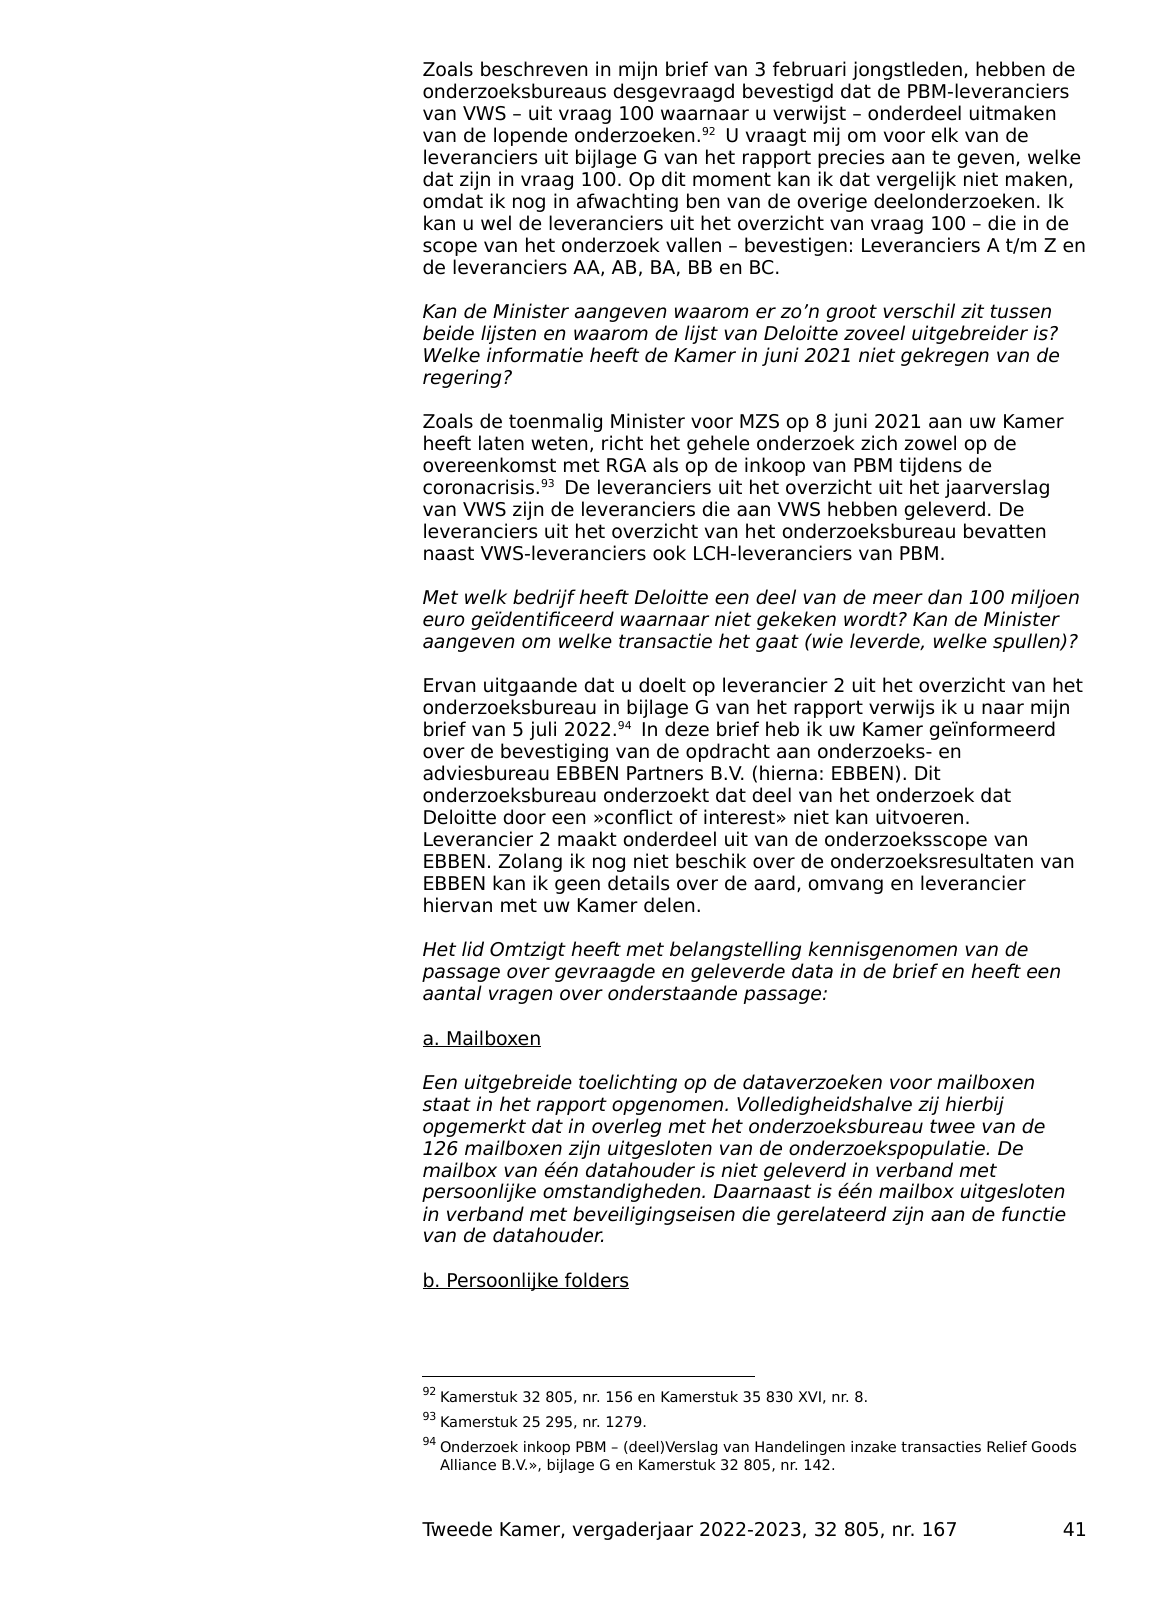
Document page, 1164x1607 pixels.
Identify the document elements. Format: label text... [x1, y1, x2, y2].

text b. Persoonlijke folders [422, 1269, 1087, 1292]
text Zoals de toenmalig Minister voor MZS op 8 juni 2021 aan uw Kamer heeft laten weten, richt het gehele onderzoek zich zowel op de overeenkomst met RGA als op de inkoop van PBM tijdens de coronacrisis. De leveranciers uit het overzicht uit het jaarverslag van VWS zijn de leveranciers die aan VWS hebben geleverd. De leveranciers uit het overzicht van het onderzoeksbureau bevatten naast VWS-leveranciers ook LCH-leveranciers van PBM. [422, 411, 1087, 565]
text Kan de Minister aangeven waarom er zo’n groot verschil zit tussen beide lijsten en waarom de lijst van Deloitte zoveel uitgebreider is? Welke informatie heeft de Kamer in juni 2021 niet gekregen van de regering? [422, 301, 1087, 389]
text Zoals beschreven in mijn brief van 3 februari jongstleden, hebben de onderzoeksbureaus desgevraagd bevestigd dat de PBM-leveranciers van VWS – uit vraag 100 waarnaar u verwijst – onderdeel uitmaken van de lopende onderzoeken. U vraagt mij om voor elk van de leveranciers uit bijlage G van het rapport precies aan te geven, welke dat zijn in vraag 100. Op dit moment kan ik dat vergelijk niet maken, omdat ik nog in afwachting ben van de overige deelonderzoeken. Ik kan u wel de leveranciers uit het overzicht van vraag 100 – die in de scope van het onderzoek vallen – bevestigen: Leveranciers A t/m Z en de leveranciers AA, AB, BA, BB en BC. [422, 59, 1087, 279]
text a. Mailboxen [422, 1027, 1087, 1049]
text Kamerstuk 25 295, nr. 1279. [422, 1410, 1087, 1432]
text Het lid Omtzigt heeft met belangstelling kennisgenomen van de passage over gevraagde en geleverde data in de brief en heeft een aantal vragen over onderstaande passage: [422, 939, 1087, 1005]
text Een uitgebreide toelichting op de dataverzoeken voor mailboxen staat in het rapport opgenomen. Volledigheidshalve zij hierbij opgemerkt dat in overleg met het onderzoeksbureau twee van de 126 mailboxen zijn uitgesloten van de onderzoekspopulatie. De mailbox van één datahouder is niet geleverd in verband met persoonlijke omstandigheden. Daarnaast is één mailbox uitgesloten in verband met beveiligingseisen die gerelateerd zijn aan de functie van de datahouder. [422, 1072, 1087, 1247]
text Ervan uitgaande dat u doelt op leverancier 2 uit het overzicht van het onderzoeksbureau in bijlage G van het rapport verwijs ik u naar mijn brief van 5 juli 2022. In deze brief heb ik uw Kamer geïnformeerd over de bevestiging van de opdracht aan onderzoeks- en adviesbureau EBBEN Partners B.V. (hierna: EBBEN). Dit onderzoeksbureau onderzoekt dat deel van het onderzoek dat Deloitte door een »conflict of interest» niet kan uitvoeren. Leverancier 2 maakt onderdeel uit van de onderzoeksscope van EBBEN. Zolang ik nog niet beschik over de onderzoeksresultaten van EBBEN kan ik geen details over de aard, omvang en leverancier hiervan met uw Kamer delen. [422, 675, 1087, 917]
text Met welk bedrijf heeft Deloitte een deel van de meer dan 100 miljoen euro geïdentificeerd waarnaar niet gekeken wordt? Kan de Minister aangeven om welke transactie het gaat (wie leverde, welke spullen)? [422, 587, 1087, 653]
text Onderzoek inkoop PBM – (deel)Verslag van Handelingen inzake transacties Relief Goods Alliance B.V.», bijlage G en Kamerstuk 32 805, nr. 142. [422, 1435, 1087, 1474]
text Kamerstuk 32 805, nr. 156 en Kamerstuk 35 830 XVI, nr. 8. [422, 1385, 1087, 1407]
